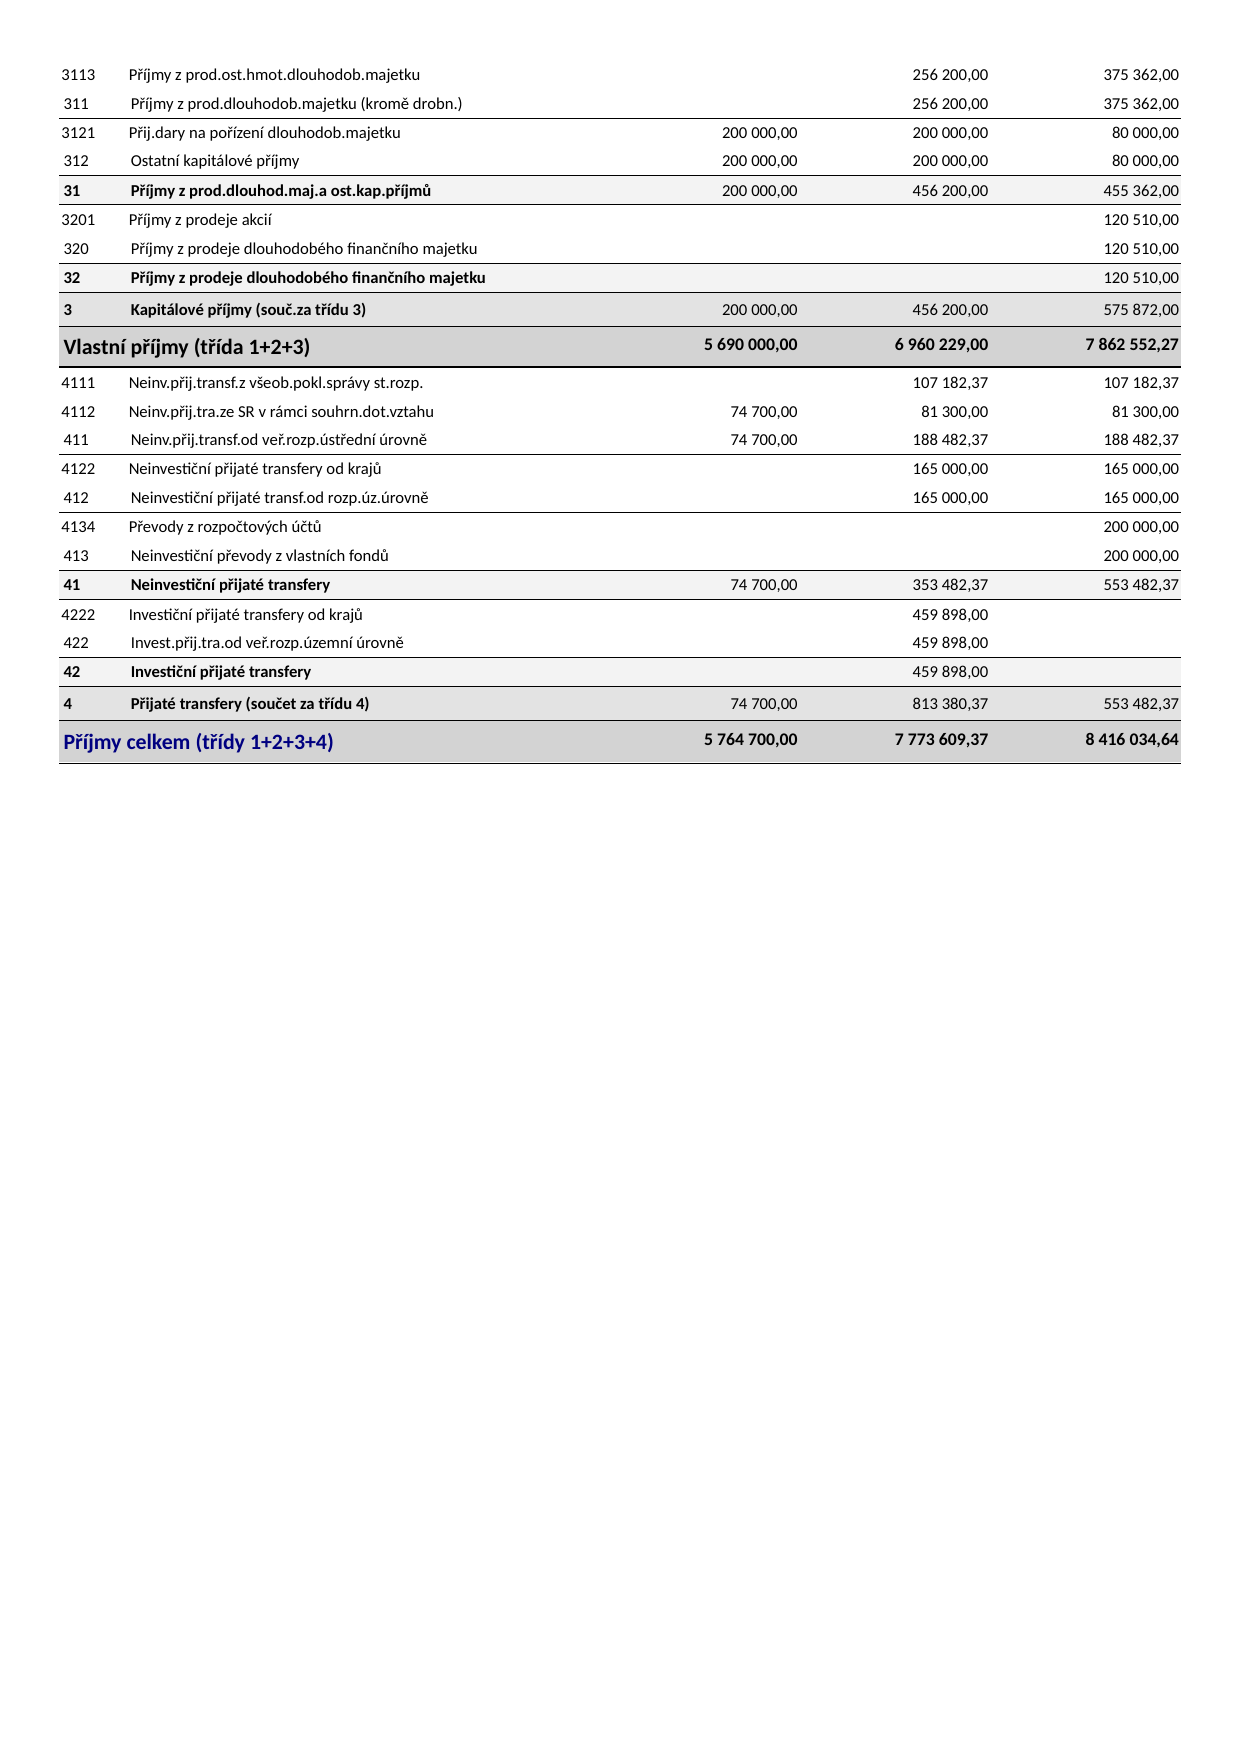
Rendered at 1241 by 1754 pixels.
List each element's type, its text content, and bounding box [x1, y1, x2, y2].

table_cell [609, 59, 799, 89]
table_cell 200 000,00 [799, 147, 990, 175]
table_cell 3201 [59, 205, 126, 234]
table_cell 200 000,00 [609, 147, 799, 175]
table_cell [609, 600, 799, 628]
table_cell 165 000,00 [990, 455, 1181, 483]
table_cell 375 362,00 [990, 59, 1181, 89]
table_cell [609, 264, 799, 292]
table_cell Neinvestiční přijaté transfery od krajů [126, 455, 609, 483]
table_cell 32 [59, 264, 126, 292]
table_cell 200 000,00 [990, 513, 1181, 541]
table_cell 6 960 229,00 [799, 327, 990, 366]
table_cell Příjmy celkem (třídy 1+2+3+4) [59, 721, 609, 762]
table_cell 312 [59, 147, 126, 175]
table_cell 200 000,00 [609, 176, 799, 204]
table_cell [609, 483, 799, 512]
table_cell 320 [59, 234, 126, 263]
table_cell 41 [59, 571, 126, 599]
table_cell 7 773 609,37 [799, 721, 990, 762]
table_cell [799, 541, 990, 569]
table_cell Investiční přijaté transfery [126, 658, 609, 686]
table_cell [609, 89, 799, 117]
table_cell Příjmy z prod.ost.hmot.dlouhodob.majetku [126, 59, 609, 89]
table_cell Vlastní příjmy (třída 1+2+3) [59, 327, 609, 366]
table_cell 813 380,37 [799, 687, 990, 720]
table_cell Neinvestiční přijaté transfery [126, 571, 609, 599]
table_cell [59, 764, 1181, 793]
table_cell 256 200,00 [799, 59, 990, 89]
table_cell 4222 [59, 600, 126, 628]
table_cell 120 510,00 [990, 205, 1181, 234]
table_cell 459 898,00 [799, 658, 990, 686]
table_cell 42 [59, 658, 126, 686]
table_cell 459 898,00 [799, 600, 990, 628]
table_cell [609, 513, 799, 541]
table_cell 107 182,37 [799, 368, 990, 397]
table_cell Neinv.přij.transf.z všeob.pokl.správy st.rozp. [126, 368, 609, 397]
table_cell 8 416 034,64 [990, 721, 1181, 762]
table_cell [609, 658, 799, 686]
table_cell 74 700,00 [609, 687, 799, 720]
table_cell Investiční přijaté transfery od krajů [126, 600, 609, 628]
table_cell Neinv.přij.transf.od veř.rozp.ústřední úrovně [126, 425, 609, 454]
table_cell 200 000,00 [609, 119, 799, 147]
table_cell 422 [59, 629, 126, 657]
table_cell 120 510,00 [990, 234, 1181, 263]
table_cell [609, 368, 799, 397]
table_cell 165 000,00 [799, 483, 990, 512]
table_cell 5 690 000,00 [609, 327, 799, 366]
table_cell [799, 205, 990, 234]
table_cell 80 000,00 [990, 119, 1181, 147]
table_cell Příjmy z prod.dlouhodob.majetku (kromě drobn.) [126, 89, 609, 117]
table_cell 31 [59, 176, 126, 204]
table_cell 200 000,00 [799, 119, 990, 147]
table_cell 74 700,00 [609, 397, 799, 425]
table_cell 256 200,00 [799, 89, 990, 117]
table_cell 4122 [59, 455, 126, 483]
table_cell 553 482,37 [990, 687, 1181, 720]
table_cell 455 362,00 [990, 176, 1181, 204]
table_cell 3113 [59, 59, 126, 89]
table_cell Příjmy z prodeje dlouhodobého finančního majetku [126, 234, 609, 263]
table_cell Neinvestiční přijaté transf.od rozp.úz.úrovně [126, 483, 609, 512]
table_cell [609, 541, 799, 569]
table_cell 553 482,37 [990, 571, 1181, 599]
table_cell 375 362,00 [990, 89, 1181, 117]
table_cell 120 510,00 [990, 264, 1181, 292]
table_cell 411 [59, 425, 126, 454]
table_cell 3 [59, 293, 126, 326]
table_cell [799, 234, 990, 263]
table_cell [609, 205, 799, 234]
table_cell Invest.přij.tra.od veř.rozp.územní úrovně [126, 629, 609, 657]
table_cell 456 200,00 [799, 293, 990, 326]
table_cell Neinvestiční převody z vlastních fondů [126, 541, 609, 569]
table_cell 4112 [59, 397, 126, 425]
table_cell 200 000,00 [990, 541, 1181, 569]
table_cell 74 700,00 [609, 425, 799, 454]
table_cell 4 [59, 687, 126, 720]
table_cell 413 [59, 541, 126, 569]
table_cell [609, 455, 799, 483]
table_cell 7 862 552,27 [990, 327, 1181, 366]
table_cell 3121 [59, 119, 126, 147]
table_cell Neinv.přij.tra.ze SR v rámci souhrn.dot.vztahu [126, 397, 609, 425]
table_cell Příjmy z prod.dlouhod.maj.a ost.kap.příjmů [126, 176, 609, 204]
table_cell 188 482,37 [990, 425, 1181, 454]
table_cell 80 000,00 [990, 147, 1181, 175]
table_cell Kapitálové příjmy (souč.za třídu 3) [126, 293, 609, 326]
table_cell 412 [59, 483, 126, 512]
table_cell Ostatní kapitálové příjmy [126, 147, 609, 175]
table_cell 4111 [59, 368, 126, 397]
table_cell 575 872,00 [990, 293, 1181, 326]
table_cell 200 000,00 [609, 293, 799, 326]
table_cell 74 700,00 [609, 571, 799, 599]
table_cell Příjmy z prodeje dlouhodobého finančního majetku [126, 264, 609, 292]
table_cell [990, 629, 1181, 657]
table_cell [799, 264, 990, 292]
table_cell [990, 658, 1181, 686]
table_cell 81 300,00 [799, 397, 990, 425]
table_cell 107 182,37 [990, 368, 1181, 397]
table_cell 81 300,00 [990, 397, 1181, 425]
table_cell Přijaté transfery (součet za třídu 4) [126, 687, 609, 720]
table_cell 456 200,00 [799, 176, 990, 204]
table_cell 165 000,00 [799, 455, 990, 483]
table_cell 353 482,37 [799, 571, 990, 599]
table_cell 5 764 700,00 [609, 721, 799, 762]
table_cell 165 000,00 [990, 483, 1181, 512]
table_cell 311 [59, 89, 126, 117]
table_cell 459 898,00 [799, 629, 990, 657]
table_cell Převody z rozpočtových účtů [126, 513, 609, 541]
table_cell Přij.dary na pořízení dlouhodob.majetku [126, 119, 609, 147]
table_cell [609, 629, 799, 657]
table_cell 188 482,37 [799, 425, 990, 454]
table_cell [609, 234, 799, 263]
table_cell Příjmy z prodeje akcií [126, 205, 609, 234]
table_cell [990, 600, 1181, 628]
table_cell 4134 [59, 513, 126, 541]
table_cell [799, 513, 990, 541]
